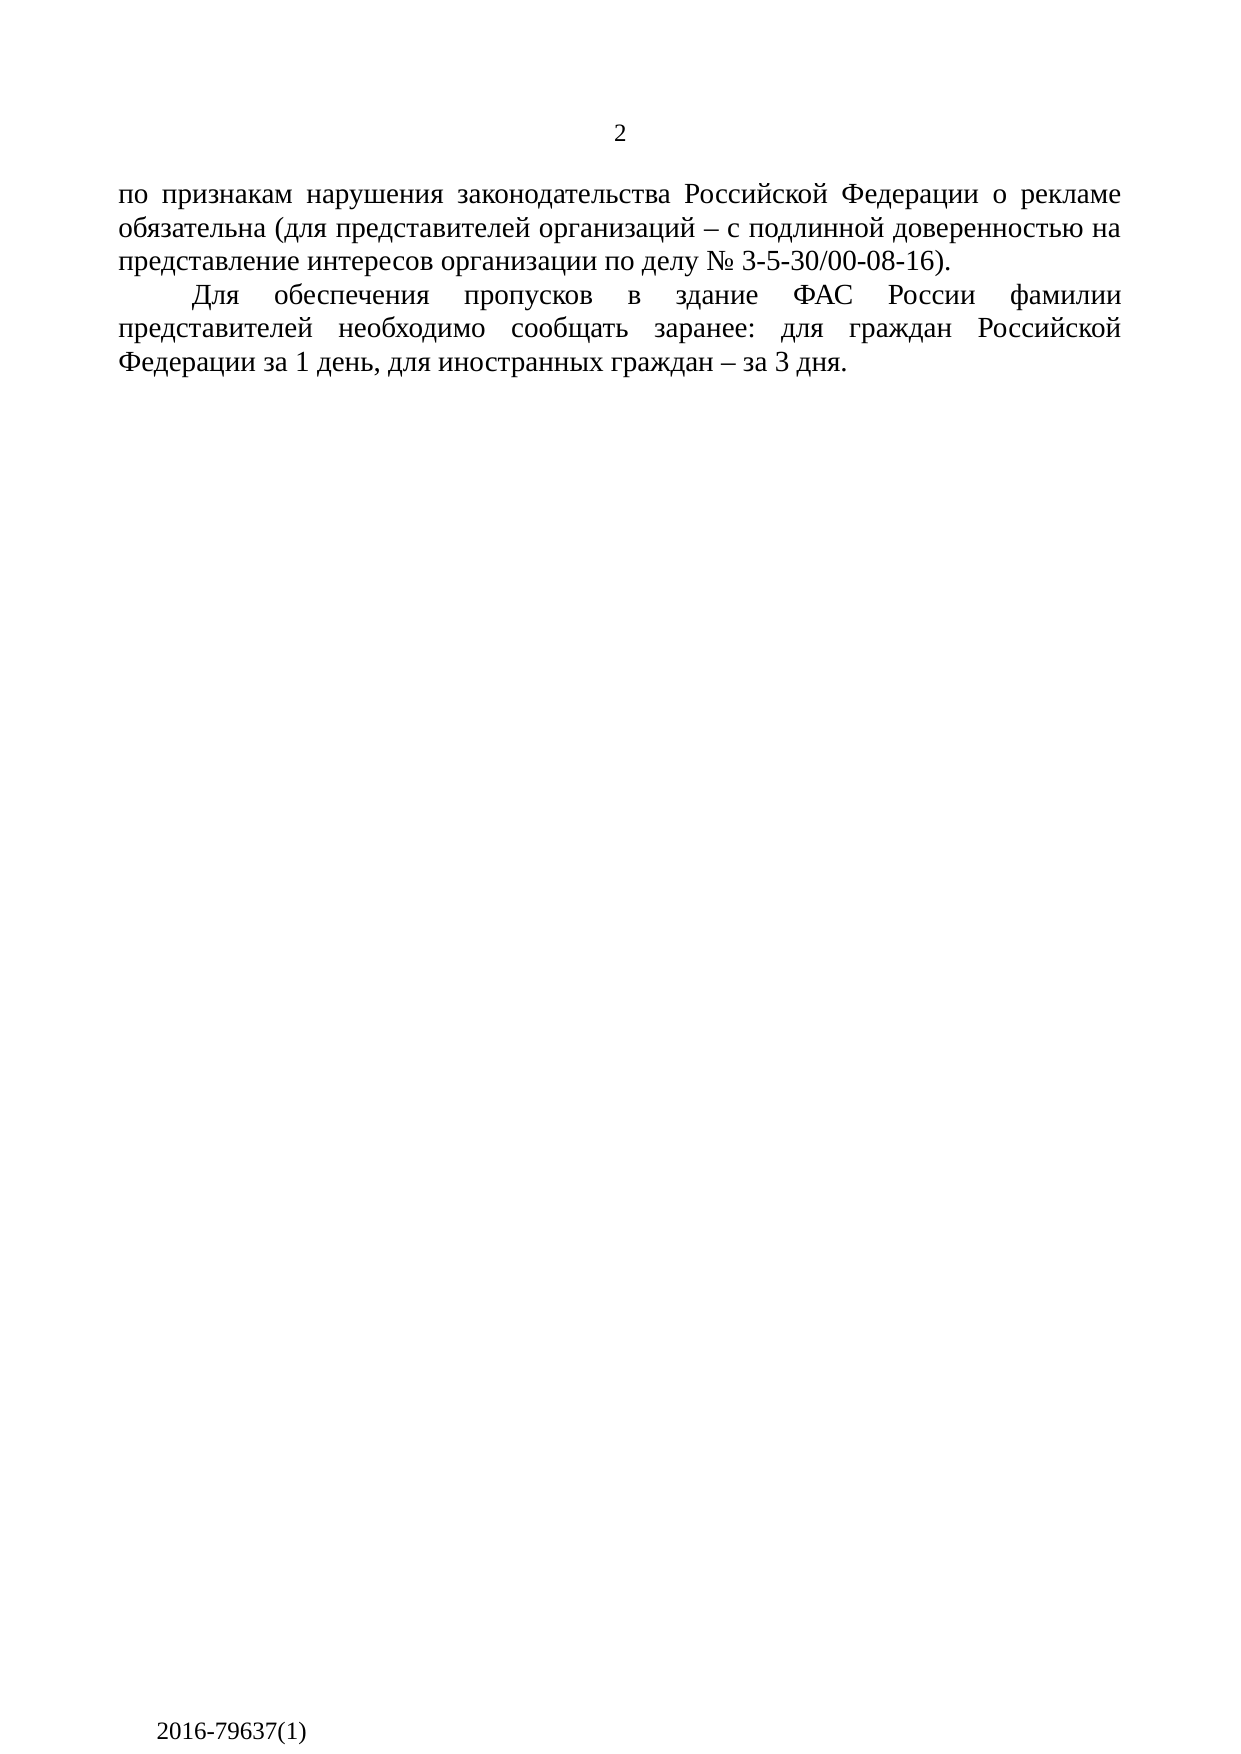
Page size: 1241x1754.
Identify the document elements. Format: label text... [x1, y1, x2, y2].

text по признакам нарушения законодательства Российской Федерации о рекламе обязательна (для представителей организаций – с подлинной доверенностью на представление интересов организации по делу № 3-5-30/00-08-16). [118, 176, 1122, 277]
text Для обеспечения пропусков в здание ФАС России фамилии представителей необходимо сообщать заранее: для граждан Российской Федерации за 1 день, для иностранных граждан – за 3 дня. [118, 277, 1122, 378]
